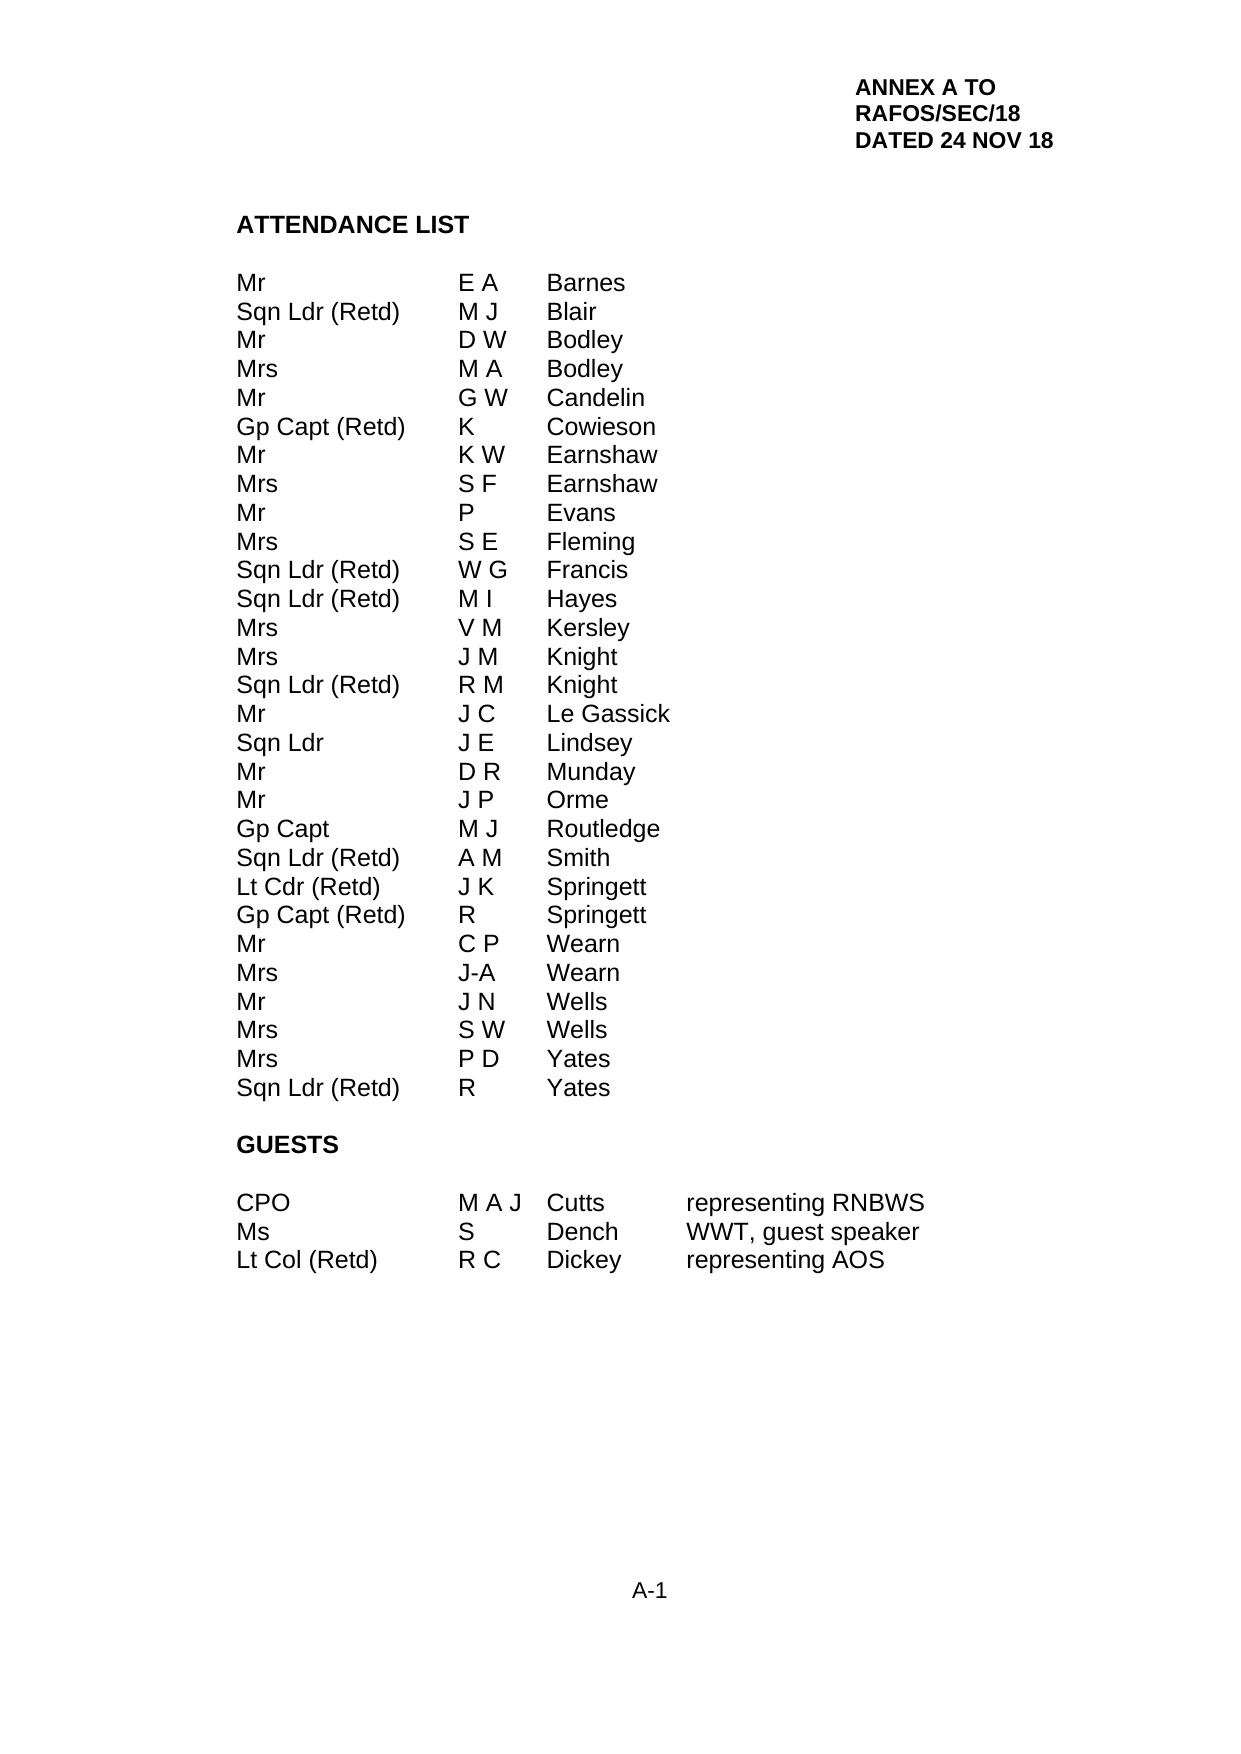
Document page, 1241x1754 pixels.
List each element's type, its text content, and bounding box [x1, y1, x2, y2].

text Mr J C Le Gassick [236, 699, 1063, 728]
text Gp Capt (Retd) R Springett [236, 900, 1063, 929]
text Lt Col (Retd) R C Dickey representing AOS [236, 1245, 1063, 1274]
text Sqn Ldr (Retd) W G Francis [236, 555, 1063, 584]
text Mr C P Wearn [236, 929, 1063, 958]
text Gp Capt (Retd) K Cowieson [236, 412, 1063, 440]
text Mrs P D Yates [236, 1044, 1063, 1073]
text Sqn Ldr (Retd) R M Knight [236, 670, 1063, 699]
text Mrs S F Earnshaw [236, 469, 1063, 498]
text RAFOS/SEC/18 [236, 100, 1063, 127]
text ATTENDANCE LIST [236, 210, 1063, 239]
text Lt Cdr (Retd) J K Springett [236, 872, 1063, 900]
text Mr D R Munday [236, 757, 1063, 785]
text Sqn Ldr (Retd) M J Blair [236, 297, 1063, 325]
text Sqn Ldr J E Lindsey [236, 728, 1063, 757]
text Mrs M A Bodley [236, 354, 1063, 383]
text Mrs S E Fleming [236, 527, 1063, 555]
text Mrs J M Knight [236, 642, 1063, 670]
text Ms S Dench WWT, guest speaker [236, 1217, 1063, 1245]
text Mrs S W Wells [236, 1015, 1063, 1044]
text Mr P Evans [236, 498, 1063, 527]
text CPO M A J Cutts representing RNBWS [236, 1188, 1063, 1217]
text Mr D W Bodley [236, 325, 1063, 354]
text Mrs V M Kersley [236, 613, 1063, 642]
text Mrs J-A Wearn [236, 958, 1063, 987]
text Gp Capt M J Routledge [236, 814, 1063, 843]
text Mr K W Earnshaw [236, 440, 1063, 469]
text DATED 24 NOV 18 [236, 127, 1063, 153]
text ANNEX A TO [236, 74, 1063, 100]
text Sqn Ldr (Retd) A M Smith [236, 843, 1063, 872]
text Mr J N Wells [236, 987, 1063, 1015]
text Sqn Ldr (Retd) M I Hayes [236, 584, 1063, 613]
text Sqn Ldr (Retd) R Yates [236, 1073, 1063, 1102]
text Mr E A Barnes [236, 268, 1063, 297]
text GUESTS [236, 1130, 1063, 1159]
text Mr G W Candelin [236, 383, 1063, 412]
text Mr J P Orme [236, 785, 1063, 814]
